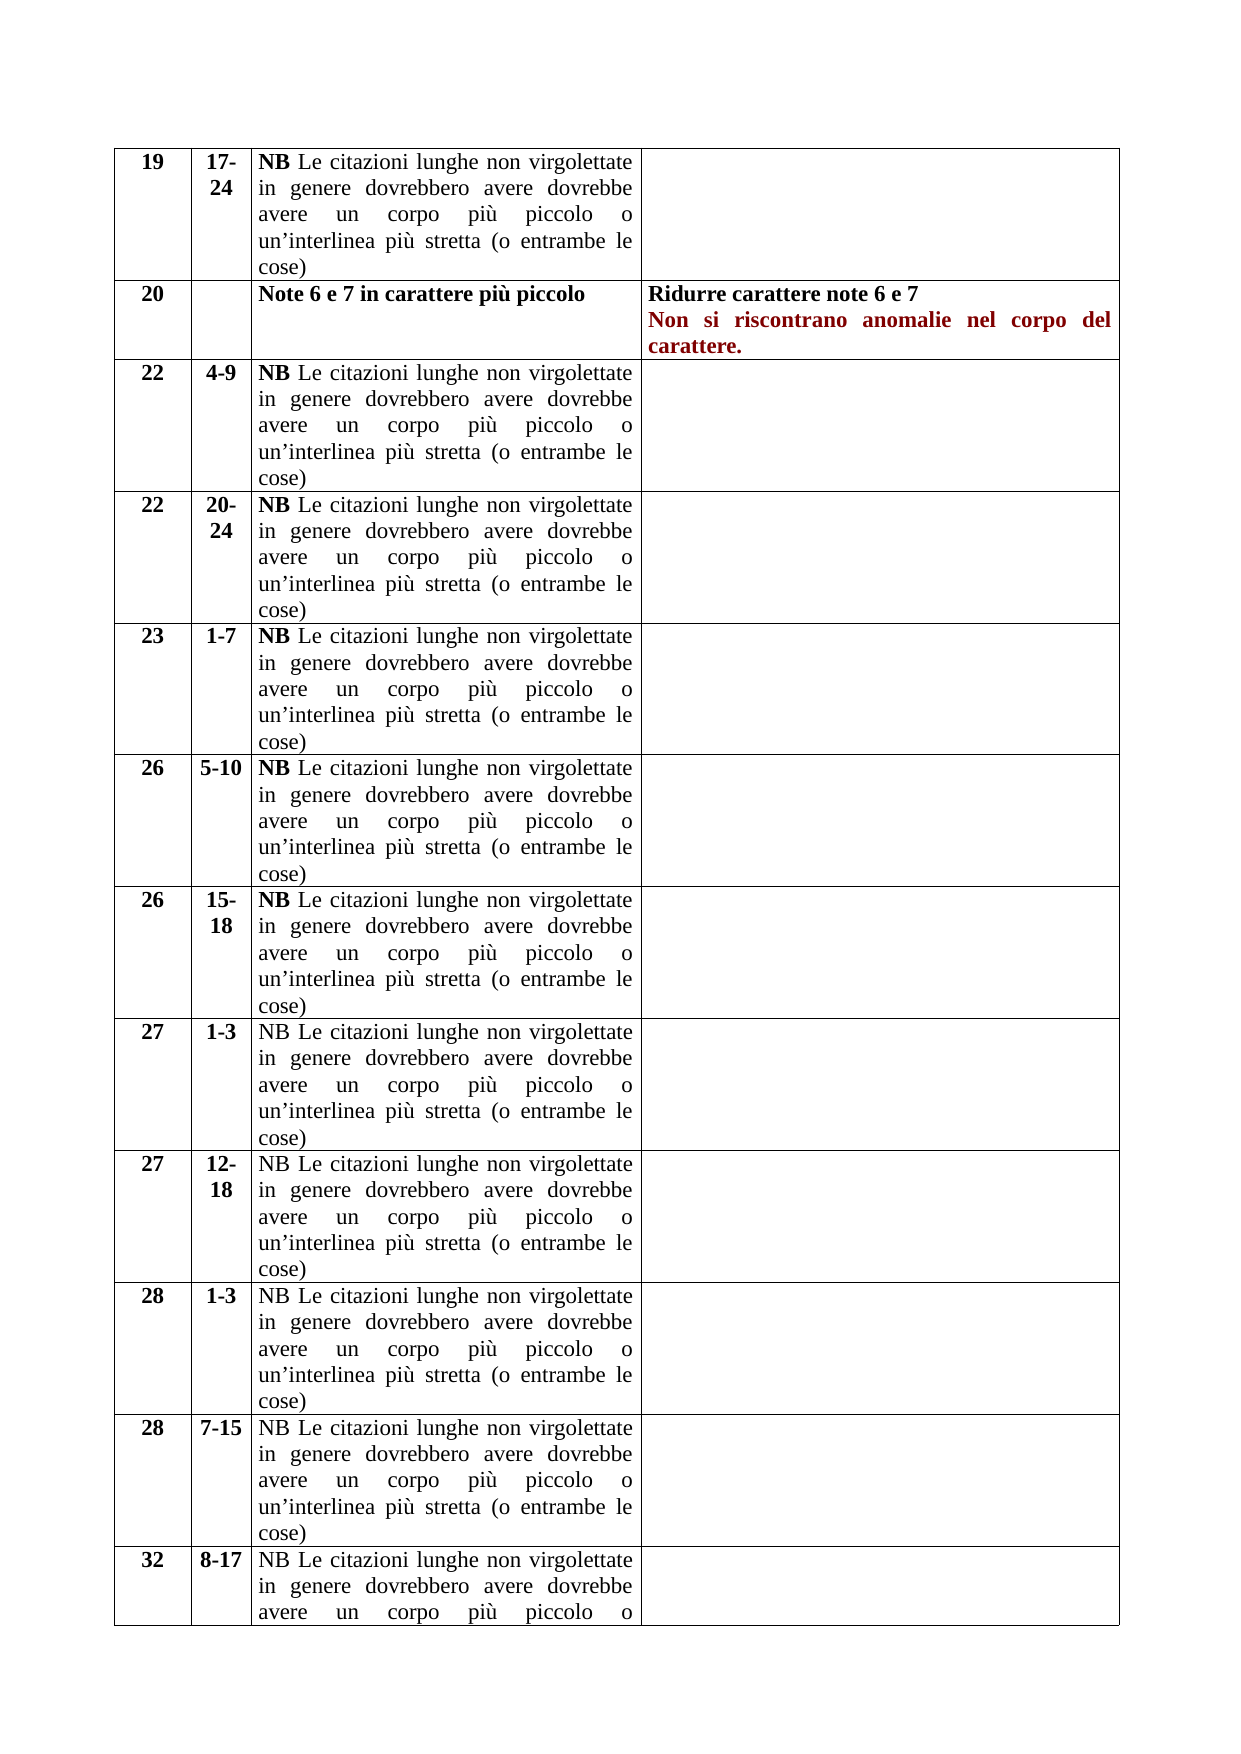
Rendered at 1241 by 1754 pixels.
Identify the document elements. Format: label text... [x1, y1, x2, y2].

table_cell 7-15 [192, 1415, 251, 1546]
table_cell 20 [115, 281, 191, 359]
table_cell [642, 1415, 1119, 1546]
table_cell 26 [115, 755, 191, 886]
table_cell [642, 492, 1119, 622]
table_cell 27 [115, 1019, 191, 1150]
table_cell NB Le citazioni lunghe non virgolettate in genere dovrebbero avere dovrebbe avere un corpo più piccolo o un’interlinea più stretta (o entrambe le cose) [252, 624, 641, 754]
table_cell 8-17 [192, 1547, 251, 1625]
table_cell NB Le citazioni lunghe non virgolettate in genere dovrebbero avere dovrebbe avere un corpo più piccolo o un’interlinea più stretta (o entrambe le cose) [252, 492, 641, 622]
table_cell NB Le citazioni lunghe non virgolettate in genere dovrebbero avere dovrebbe avere un corpo più piccolo o un’interlinea più stretta (o entrambe le cose) [252, 149, 641, 279]
table_cell 23 [115, 624, 191, 754]
table_cell 12-18 [192, 1151, 251, 1282]
table_cell [642, 624, 1119, 754]
table_cell 22 [115, 360, 191, 491]
table_cell Note 6 e 7 in carattere più piccolo [252, 281, 641, 359]
table_cell 19 [115, 149, 191, 279]
table_cell NB Le citazioni lunghe non virgolettate in genere dovrebbero avere dovrebbe avere un corpo più piccolo o un’interlinea più stretta (o entrambe le cose) [252, 1415, 641, 1546]
table_cell 22 [115, 492, 191, 622]
table_cell NB Le citazioni lunghe non virgolettate in genere dovrebbero avere dovrebbe avere un corpo più piccolo o un’interlinea più stretta (o entrambe le cose) [252, 1283, 641, 1414]
table_cell 26 [115, 887, 191, 1018]
table_cell NB Le citazioni lunghe non virgolettate in genere dovrebbero avere dovrebbe avere un corpo più piccolo o un’interlinea più stretta (o entrambe le cose) [252, 360, 641, 491]
table_cell [192, 281, 251, 359]
table_cell [642, 1283, 1119, 1414]
table_cell [642, 887, 1119, 1018]
table_cell [642, 1547, 1119, 1625]
table_cell 32 [115, 1547, 191, 1625]
table_cell 17-24 [192, 149, 251, 279]
table_cell 20-24 [192, 492, 251, 622]
table_cell NB Le citazioni lunghe non virgolettate in genere dovrebbero avere dovrebbe avere un corpo più piccolo o un’interlinea più stretta (o entrambe le cose) [252, 1019, 641, 1150]
table_cell NB Le citazioni lunghe non virgolettate in genere dovrebbero avere dovrebbe avere un corpo più piccolo o [252, 1547, 641, 1625]
table_cell [642, 149, 1119, 279]
table_cell [642, 1019, 1119, 1150]
table_cell 27 [115, 1151, 191, 1282]
table_cell NB Le citazioni lunghe non virgolettate in genere dovrebbero avere dovrebbe avere un corpo più piccolo o un’interlinea più stretta (o entrambe le cose) [252, 1151, 641, 1282]
table_cell 1-7 [192, 624, 251, 754]
table_cell [642, 1151, 1119, 1282]
table_cell 28 [115, 1283, 191, 1414]
table_cell 15-18 [192, 887, 251, 1018]
table_cell 4-9 [192, 360, 251, 491]
table_cell NB Le citazioni lunghe non virgolettate in genere dovrebbero avere dovrebbe avere un corpo più piccolo o un’interlinea più stretta (o entrambe le cose) [252, 755, 641, 886]
table_cell [642, 360, 1119, 491]
table_cell Ridurre carattere note 6 e 7 Non si riscontrano anomalie nel corpo del carattere. [642, 281, 1119, 359]
table_cell 1-3 [192, 1019, 251, 1150]
table_cell 1-3 [192, 1283, 251, 1414]
table_cell [642, 755, 1119, 886]
table_cell NB Le citazioni lunghe non virgolettate in genere dovrebbero avere dovrebbe avere un corpo più piccolo o un’interlinea più stretta (o entrambe le cose) [252, 887, 641, 1018]
table_cell 28 [115, 1415, 191, 1546]
table_cell 5-10 [192, 755, 251, 886]
